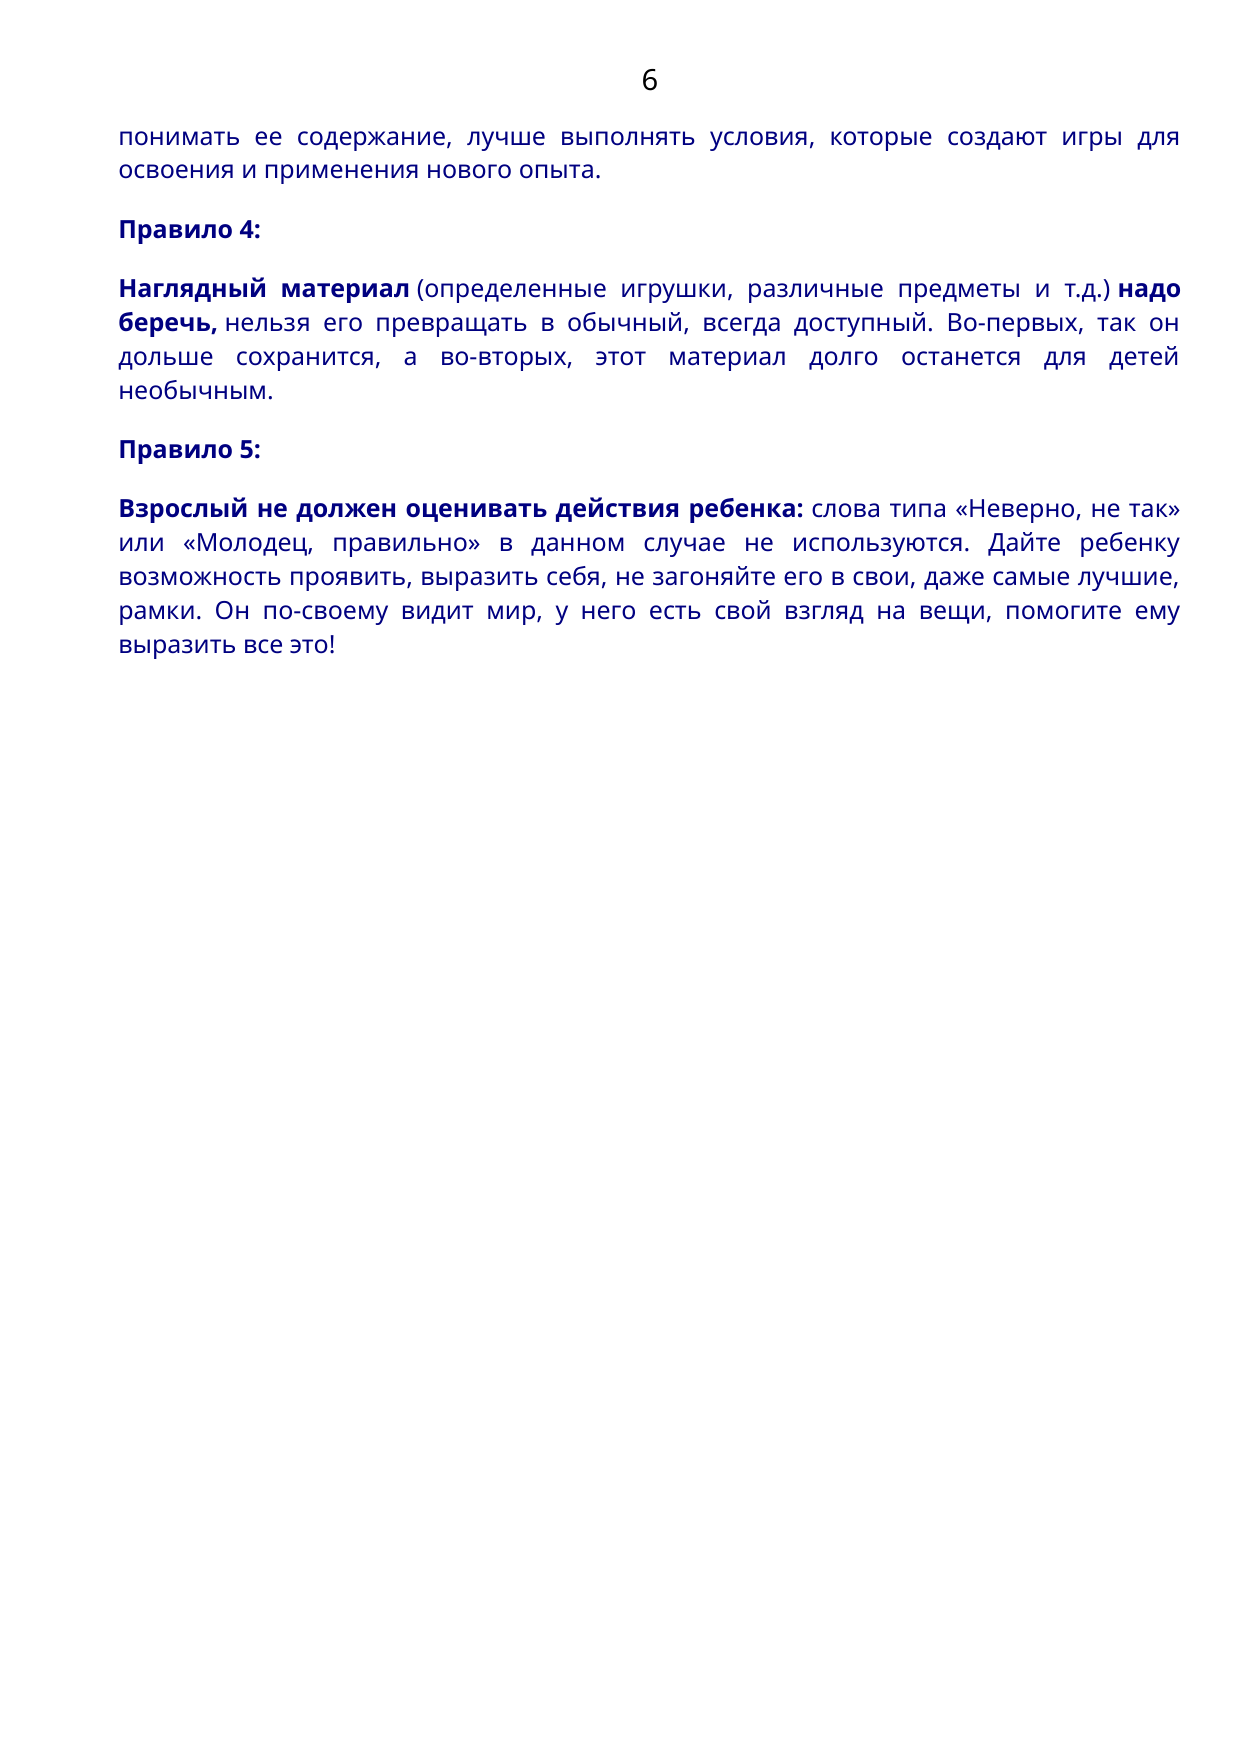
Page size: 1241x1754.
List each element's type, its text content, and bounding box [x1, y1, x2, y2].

text Правило 5: [118, 432, 1181, 466]
text Взрослый не должен оценивать действия ребенка: слова типа «Неверно, не так» или «Молодец, правильно» в данном случае не используются. Дайте ребенку возможность проявить, выразить себя, не загоняйте его в свои, даже самые лучшие, рамки. Он по-своему видит мир, у него есть свой взгляд на вещи, помогите ему выразить все это! [118, 491, 1181, 661]
text понимать ее содержание, лучше выполнять условия, которые создают игры для освоения и применения нового опыта. [118, 118, 1181, 186]
text Правило 4: [118, 211, 1181, 245]
text Наглядный материал (определенные игрушки, различные предметы и т.д.) надо беречь, нельзя его превращать в обычный, всегда доступный. Во-первых, так он дольше сохранится, а во-вторых, этот материал долго останется для детей необычным. [118, 270, 1181, 407]
